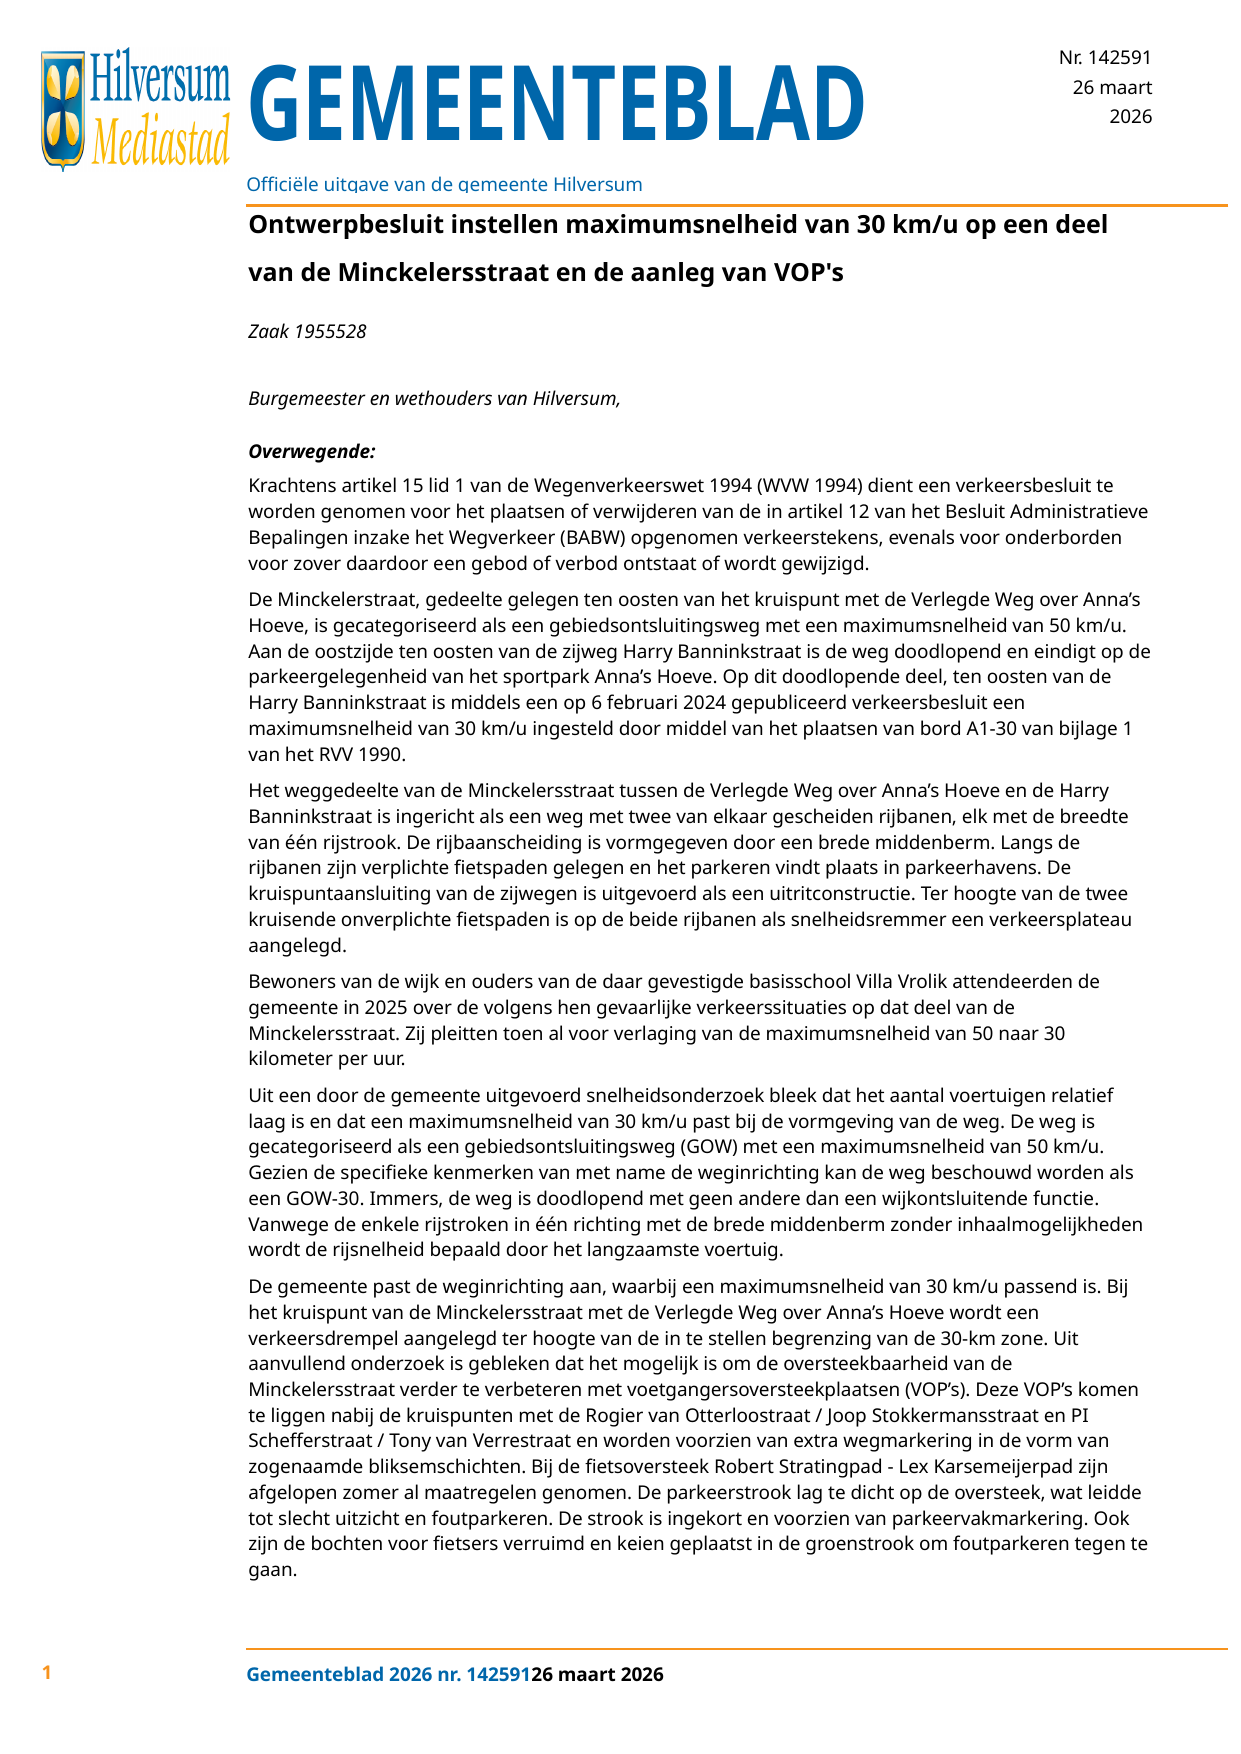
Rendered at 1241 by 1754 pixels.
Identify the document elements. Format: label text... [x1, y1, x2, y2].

text Het weggedeelte van de Minckelersstraat tussen de Verlegde Weg over Anna’s Hoeve en de Harry Banninkstraat is ingericht als een weg met twee van elkaar gescheiden rijbanen, elk met de breedte van één rijstrook. De rijbaanscheiding is vormgegeven door een brede middenberm. Langs de rijbanen zijn verplichte fietspaden gelegen en het parkeren vindt plaats in parkeerhavens. De kruispuntaansluiting van de zijwegen is uitgevoerd als een uitritconstructie. Ter hoogte van de twee kruisende onverplichte fietspaden is op de beide rijbanen als snelheidsremmer een verkeersplateau aangelegd. [248, 777, 1152, 957]
picture [41, 47, 231, 172]
text De gemeente past de weginrichting aan, waarbij een maximumsnelheid van 30 km/u passend is. Bij het kruispunt van de Minckelersstraat met de Verlegde Weg over Anna’s Hoeve wordt een verkeersdrempel aangelegd ter hoogte van de in te stellen begrenzing van de 30-km zone. Uit aanvullend onderzoek is gebleken dat het mogelijk is om de oversteekbaarheid van de Minckelersstraat verder te verbeteren met voetgangersoversteekplaatsen (VOP’s). Deze VOP’s komen te liggen nabij de kruispunten met de Rogier van Otterloostraat / Joop Stokkermansstraat en PI Schefferstraat / Tony van Verrestraat en worden voorzien van extra wegmarkering in de vorm van zogenaamde bliksemschichten. Bij de fietsoversteek Robert Stratingpad - Lex Karsemeijerpad zijn afgelopen zomer al maatregelen genomen. De parkeerstrook lag te dicht op de oversteek, wat leidde tot slecht uitzicht en foutparkeren. De strook is ingekort en voorzien van parkeervakmarkering. Ook zijn de bochten voor fietsers verruimd en keien geplaatst in de groenstrook om foutparkeren tegen te gaan. [248, 1273, 1152, 1582]
text Burgemeester en wethouders van Hilversum, [248, 386, 1152, 411]
text Bewoners van de wijk en ouders van de daar gevestigde basisschool Villa Vrolik attendeerden de gemeente in 2025 over de volgens hen gevaarlijke verkeerssituaties op dat deel van de Minckelersstraat. Zij pleitten toen al voor verlaging van de maximumsnelheid van 50 naar 30 kilometer per uur. [248, 968, 1152, 1071]
text Krachtens artikel 15 lid 1 van de Wegenverkeerswet 1994 (WVW 1994) dient een verkeersbesluit te worden genomen voor het plaatsen of verwijderen van de in artikel 12 van het Besluit Administratieve Bepalingen inzake het Wegverkeer (BABW) opgenomen verkeerstekens, evenals voor onderborden voor zover daardoor een gebod of verbod ontstaat of wordt gewijzigd. [248, 472, 1152, 575]
text Ontwerpbesluit instellen maximumsnelheid van 30 km/u op een deel van de Minckelersstraat en de aanleg van VOP's [248, 207, 1152, 288]
text De Minckelerstraat, gedeelte gelegen ten oosten van het kruispunt met de Verlegde Weg over Anna’s Hoeve, is gecategoriseerd als een gebiedsontsluitingsweg met een maximumsnelheid van 50 km/u. Aan de oostzijde ten oosten van de zijweg Harry Banninkstraat is de weg doodlopend en eindigt op de parkeergelegenheid van het sportpark Anna’s Hoeve. Op dit doodlopende deel, ten oosten van de Harry Banninkstraat is middels een op 6 februari 2024 gepubliceerd verkeersbesluit een maximumsnelheid van 30 km/u ingesteld door middel van het plaatsen van bord A1-30 van bijlage 1 van het RVV 1990. [248, 586, 1152, 766]
text Zaak 1955528 [248, 318, 1152, 344]
text Uit een door de gemeente uitgevoerd snelheidsonderzoek bleek dat het aantal voertuigen relatief laag is en dat een maximumsnelheid van 30 km/u past bij de vormgeving van de weg. De weg is gecategoriseerd als een gebiedsontsluitingsweg (GOW) met een maximumsnelheid van 50 km/u. Gezien de specifieke kenmerken van met name de weginrichting kan de weg beschouwd worden als een GOW-30. Immers, de weg is doodlopend met geen andere dan een wijkontsluitende functie. Vanwege de enkele rijstroken in één richting met de brede middenberm zonder inhaalmogelijkheden wordt de rijsnelheid bepaald door het langzaamste voertuig. [248, 1082, 1152, 1262]
text Overwegende: [248, 438, 1152, 464]
